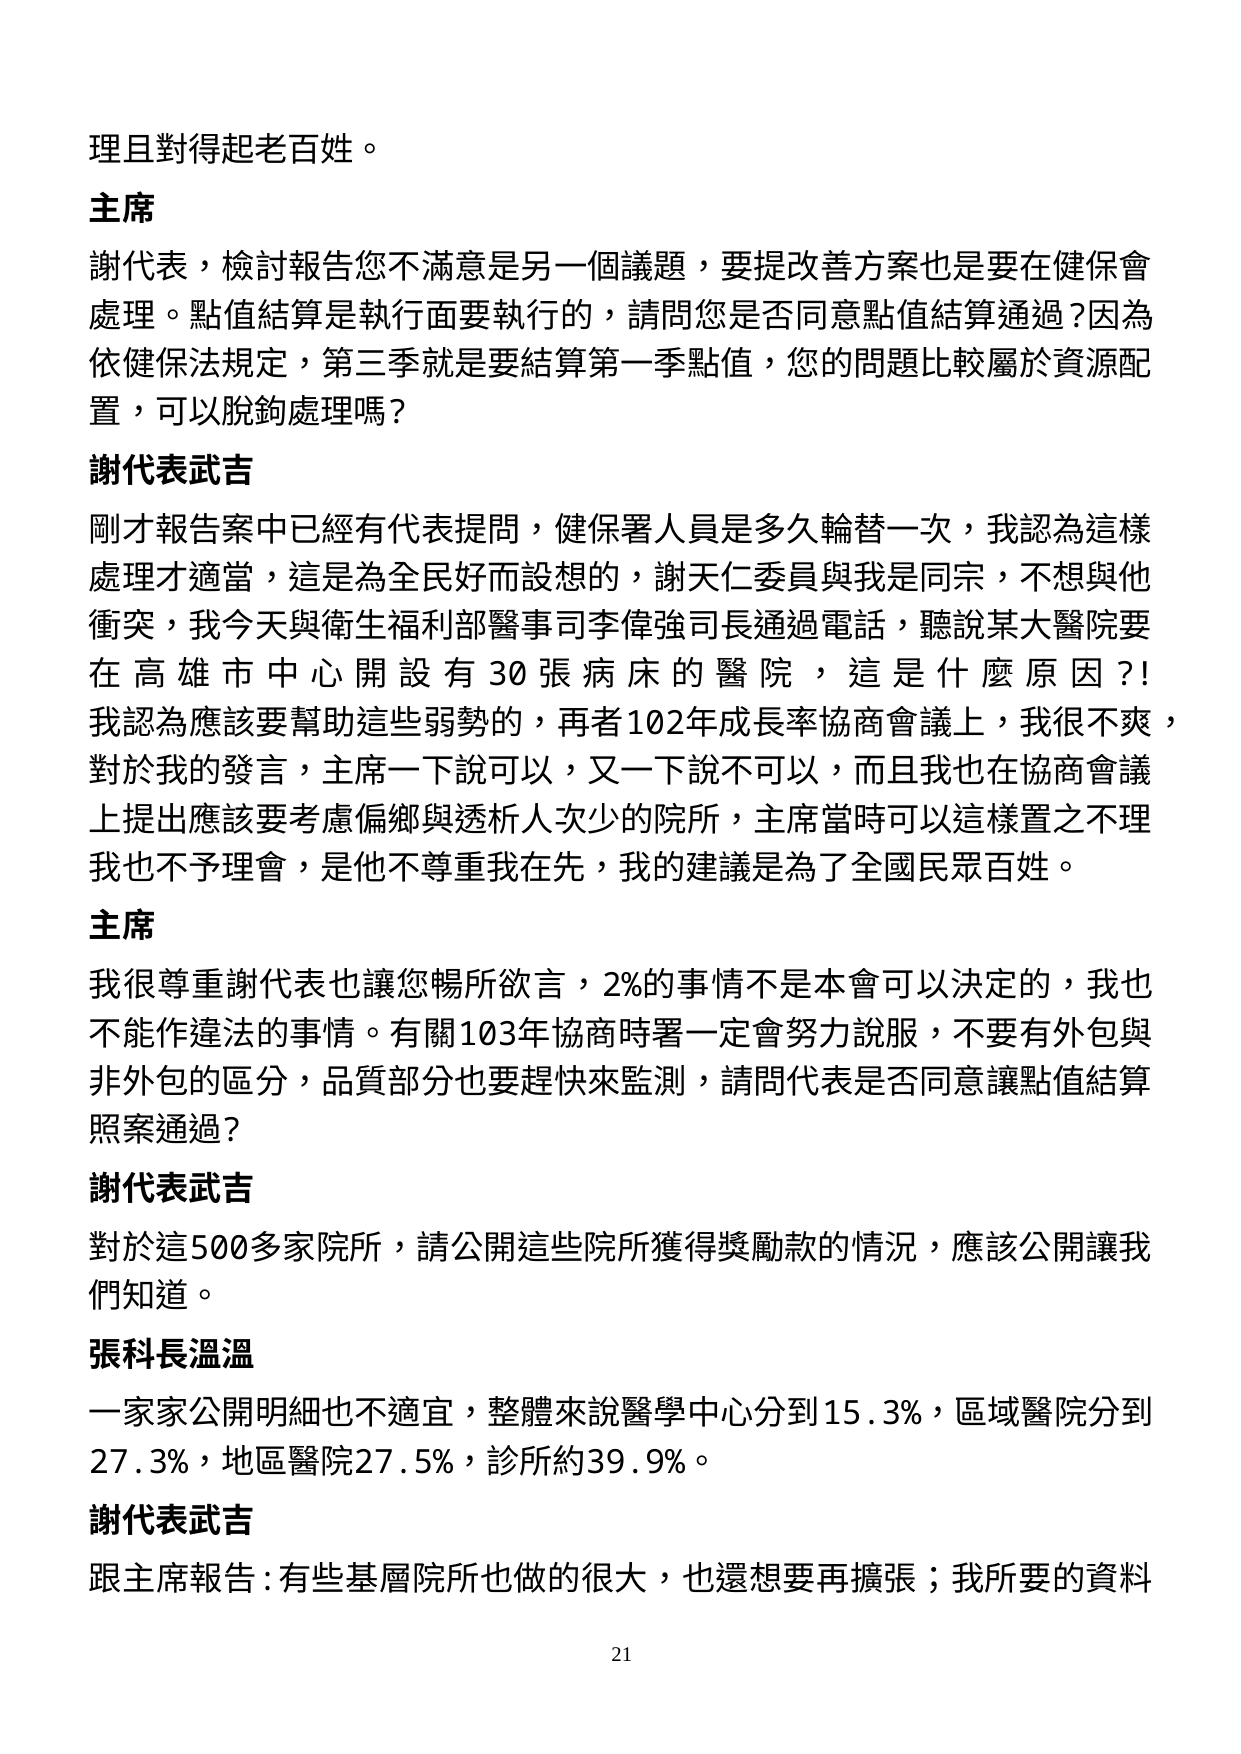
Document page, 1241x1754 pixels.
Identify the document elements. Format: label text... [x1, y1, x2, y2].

text 謝代表武吉 [89, 444, 1154, 492]
text 張科長溫溫 [89, 1327, 1154, 1376]
text 謝代表武吉 [89, 1162, 1154, 1210]
text 理且對得起老百姓。 [89, 123, 1154, 171]
text 我很尊重謝代表也讓您暢所欲言，2%的事情不是本會可以決定的，我也不能作違法的事情。有關103年協商時署一定會努力說服，不要有外包與非外包的區分，品質部分也要趕快來監測，請問代表是否同意讓點值結算照案通過? [89, 958, 1154, 1151]
text 主席 [89, 181, 1154, 230]
text 跟主席報告:有些基層院所也做的很大，也還想要再擴張；我所要的資料 [89, 1552, 1154, 1601]
text 一家家公開明細也不適宜，整體來說醫學中心分到15.3%，區域醫院分到27.3%，地區醫院27.5%，診所約39.9%。 [89, 1386, 1154, 1483]
text 對於這500多家院所，請公開這些院所獲得獎勵款的情況，應該公開讓我們知道。 [89, 1220, 1154, 1317]
text 主席 [89, 899, 1154, 947]
text 謝代表武吉 [89, 1493, 1154, 1542]
text 剛才報告案中已經有代表提問，健保署人員是多久輪替一次，我認為這樣處理才適當，這是為全民好而設想的，謝天仁委員與我是同宗，不想與他衝突，我今天與衛生福利部醫事司李偉強司長通過電話，聽說某大醫院要在高雄市中心開設有30張病床的醫院，這是什麼原因?! 我認為應該要幫助這些弱勢的，再者102年成長率協商會議上，我很不爽，對於我的發言，主席一下說可以，又一下說不可以，而且我也在協商會議上提出應該要考慮偏鄉與透析人次少的院所，主席當時可以這樣置之不理，我也不予理會，是他不尊重我在先，我的建議是為了全國民眾百姓。 [89, 502, 1154, 889]
text 謝代表，檢討報告您不滿意是另一個議題，要提改善方案也是要在健保會處理。點值結算是執行面要執行的，請問您是否同意點值結算通過?因為依健保法規定，第三季就是要結算第一季點值，您的問題比較屬於資源配置，可以脫鉤處理嗎? [89, 240, 1154, 433]
